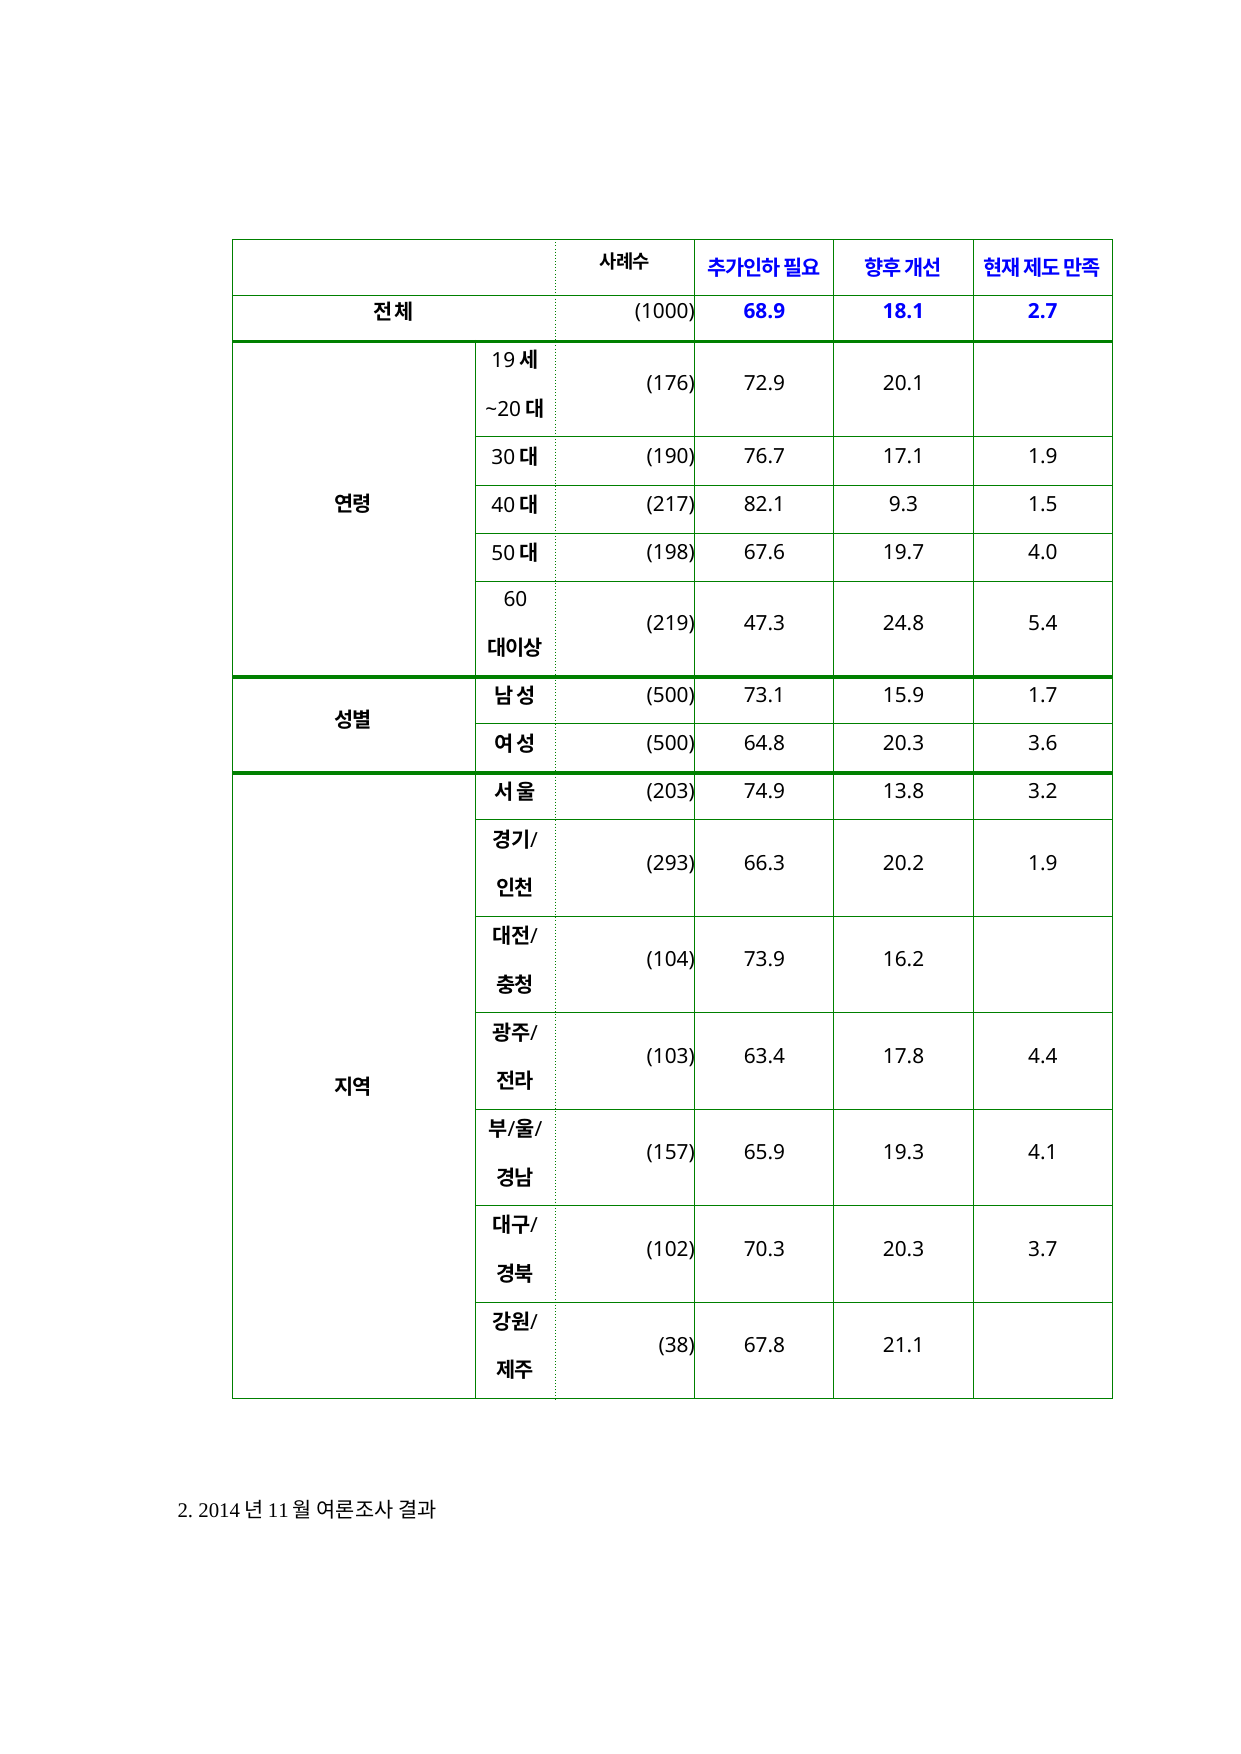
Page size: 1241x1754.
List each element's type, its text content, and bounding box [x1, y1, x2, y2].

table_cell 74.9 [695, 775, 833, 819]
table_header 추가인하 필요 [695, 240, 833, 295]
table_cell 68.9 [695, 296, 833, 340]
table_cell 1.5 [974, 486, 1112, 533]
table_cell 60대이상 [476, 582, 555, 675]
table_cell 13.8 [834, 775, 973, 819]
table_cell 3.6 [974, 724, 1112, 771]
table_cell 72.9 [695, 343, 833, 436]
table_cell (38) [555, 1303, 694, 1398]
table_cell 65.9 [695, 1110, 833, 1205]
table_cell 20.2 [834, 820, 973, 916]
table_cell [974, 343, 1112, 436]
table_cell (203) [555, 775, 694, 819]
table_header 현재 제도 만족 [974, 240, 1112, 295]
table_cell 73.9 [695, 917, 833, 1012]
table_cell 3.2 [974, 775, 1112, 819]
table_cell (104) [555, 917, 694, 1012]
table_cell 19.7 [834, 534, 973, 581]
table_cell 20.3 [834, 1206, 973, 1302]
table_cell 9.3 [834, 486, 973, 533]
table_cell 광주/전라 [476, 1013, 555, 1109]
table_cell 63.4 [695, 1013, 833, 1109]
table_cell (293) [555, 820, 694, 916]
table_cell 50대 [476, 534, 555, 581]
table_cell 5.4 [974, 582, 1112, 675]
table_cell 남 성 [476, 679, 555, 723]
table_cell 전 체 [233, 296, 555, 340]
table_cell 서 울 [476, 775, 555, 819]
table_cell (102) [555, 1206, 694, 1302]
table_cell [974, 917, 1112, 1012]
table_cell 16.2 [834, 917, 973, 1012]
table_cell 4.4 [974, 1013, 1112, 1109]
table_cell 대전/충청 [476, 917, 555, 1012]
table_cell 73.1 [695, 679, 833, 723]
table_cell (176) [555, 343, 694, 436]
table_cell 1.9 [974, 437, 1112, 484]
table_cell 2.7 [974, 296, 1112, 340]
table_cell (1000) [555, 296, 694, 340]
table_cell (500) [555, 724, 694, 771]
table_cell (103) [555, 1013, 694, 1109]
table_cell 4.1 [974, 1110, 1112, 1205]
table_cell 17.8 [834, 1013, 973, 1109]
table_cell 4.0 [974, 534, 1112, 581]
table_cell 30대 [476, 437, 555, 484]
table_cell 66.3 [695, 820, 833, 916]
table_cell (217) [555, 486, 694, 533]
table_cell 19.3 [834, 1110, 973, 1205]
table_cell 18.1 [834, 296, 973, 340]
table_cell 강원/제주 [476, 1303, 555, 1398]
table_cell 82.1 [695, 486, 833, 533]
table_cell 지역 [233, 775, 475, 1398]
table_cell 20.3 [834, 724, 973, 771]
table_cell 24.8 [834, 582, 973, 675]
table_cell 67.6 [695, 534, 833, 581]
table_cell 64.8 [695, 724, 833, 771]
table_cell 대구/경북 [476, 1206, 555, 1302]
table_cell 성별 [233, 679, 475, 771]
table_cell 76.7 [695, 437, 833, 484]
table_cell (500) [555, 679, 694, 723]
table_cell 1.7 [974, 679, 1112, 723]
table_cell 19세~20대 [476, 343, 555, 436]
table_cell [974, 1303, 1112, 1398]
table_cell 경기/인천 [476, 820, 555, 916]
table_cell 20.1 [834, 343, 973, 436]
table_cell 연령 [233, 343, 475, 675]
table_cell 17.1 [834, 437, 973, 484]
table_cell (157) [555, 1110, 694, 1205]
table_cell 47.3 [695, 582, 833, 675]
table_cell 부/울/경남 [476, 1110, 555, 1205]
table_cell 40대 [476, 486, 555, 533]
table_cell 3.7 [974, 1206, 1112, 1302]
table_cell 67.8 [695, 1303, 833, 1398]
table_header [233, 240, 555, 295]
table_cell (198) [555, 534, 694, 581]
table_header 향후 개선 [834, 240, 973, 295]
table_cell 15.9 [834, 679, 973, 723]
text 2. 2014년 11월 여론조사 결과 [177, 1493, 1063, 1523]
table_cell 여 성 [476, 724, 555, 771]
table_cell (219) [555, 582, 694, 675]
table_cell 21.1 [834, 1303, 973, 1398]
table_cell (190) [555, 437, 694, 484]
table_cell 70.3 [695, 1206, 833, 1302]
table_cell 1.9 [974, 820, 1112, 916]
table_header 사례수 [555, 240, 694, 295]
